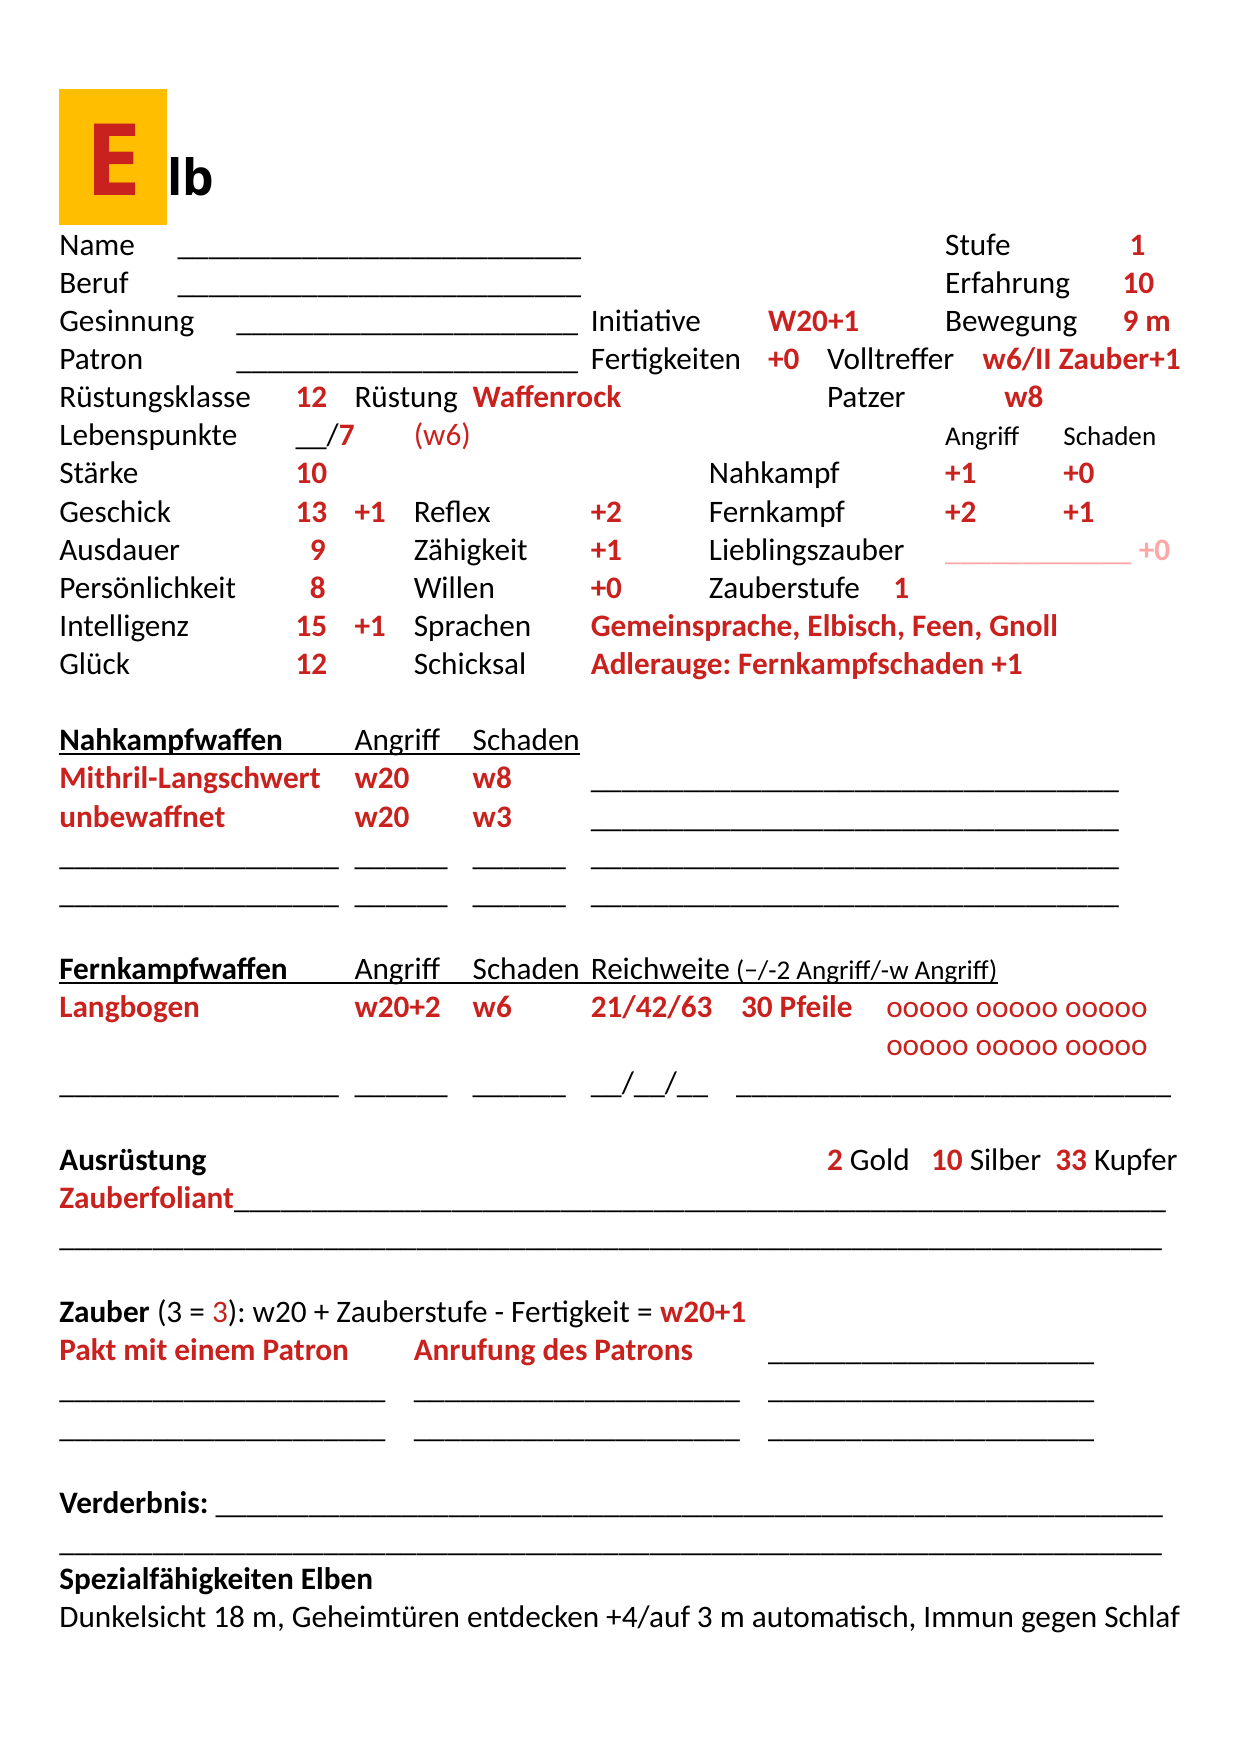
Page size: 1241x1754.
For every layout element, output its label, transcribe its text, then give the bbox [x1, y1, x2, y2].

text Name __________________________ Stufe 1 [59, 225, 1181, 263]
text Glück 12 Schicksal Adlerauge: Fernkampfschaden +1 [59, 644, 1181, 682]
text Fernkampfwaffen Angriff Schaden Reichweite (−/-2 Angriff/-w Angriff) [59, 949, 1181, 987]
text E lb [59, 88, 1181, 225]
text Spezialfähigkeiten Elben [59, 1559, 1181, 1597]
text Nahkampfwaffen Angriff Schaden [59, 720, 1181, 758]
text Langbogen w20+2 w6 21/42/63 30 Pfeile ooooo ooooo ooooo [59, 987, 1181, 1025]
text _______________________________________________________________________ [59, 1521, 1181, 1559]
text Gesinnung ______________________ Initiative W20+1 Bewegung 9 m [59, 301, 1181, 339]
text Dunkelsicht 18 m, Geheimtüren entdecken +4/auf 3 m automatisch, Immun gegen Schlaf [59, 1597, 1181, 1635]
text Verderbnis: _____________________________________________________________ [59, 1483, 1181, 1521]
text unbewaffnet w20 w3 __________________________________ [59, 797, 1181, 835]
text Mithril-Langschwert w20 w8 __________________________________ [59, 758, 1181, 797]
text Patron ______________________ Fertigkeiten +0 Volltreffer w6/II Zauber+1 [59, 339, 1181, 377]
text Ausdauer 9 Zähigkeit +1 Lieblingszauber ____________ +0 [59, 530, 1181, 568]
text Stärke 10 Nahkampf +1 +0 [59, 453, 1181, 492]
text ooooo ooooo ooooo [59, 1025, 1181, 1063]
text __________________ ______ ______ __/__/__ ____________________________ [59, 1063, 1181, 1102]
text Ausrüstung 2 Gold 10 Silber 33 Kupfer [59, 1140, 1181, 1178]
text Lebenspunkte __/7 (w6) Angriff Schaden [59, 415, 1181, 453]
text Zauberfoliant____________________________________________________________ [59, 1178, 1181, 1216]
text Rüstungsklasse 12 Rüstung Waffenrock Patzer w8 [59, 377, 1181, 415]
text _____________________ _____________________ _____________________ [59, 1407, 1181, 1445]
text Geschick 13 +1 Reflex +2 Fernkampf +2 +1 [59, 492, 1181, 530]
text Zauber (3 = 3): w20 + Zauberstufe - Fertigkeit = w20+1 [59, 1292, 1181, 1330]
text __________________ ______ ______ __________________________________ [59, 873, 1181, 911]
text Intelligenz 15 +1 Sprachen Gemeinsprache, Elbisch, Feen, Gnoll [59, 606, 1181, 644]
text __________________ ______ ______ __________________________________ [59, 835, 1181, 873]
text _______________________________________________________________________ [59, 1216, 1181, 1254]
text Pakt mit einem Patron Anrufung des Patrons _____________________ [59, 1330, 1181, 1368]
text _____________________ _____________________ _____________________ [59, 1368, 1181, 1407]
text Beruf __________________________ Erfahrung 10 [59, 263, 1181, 301]
text Persönlichkeit 8 Willen +0 Zauberstufe 1 [59, 568, 1181, 606]
